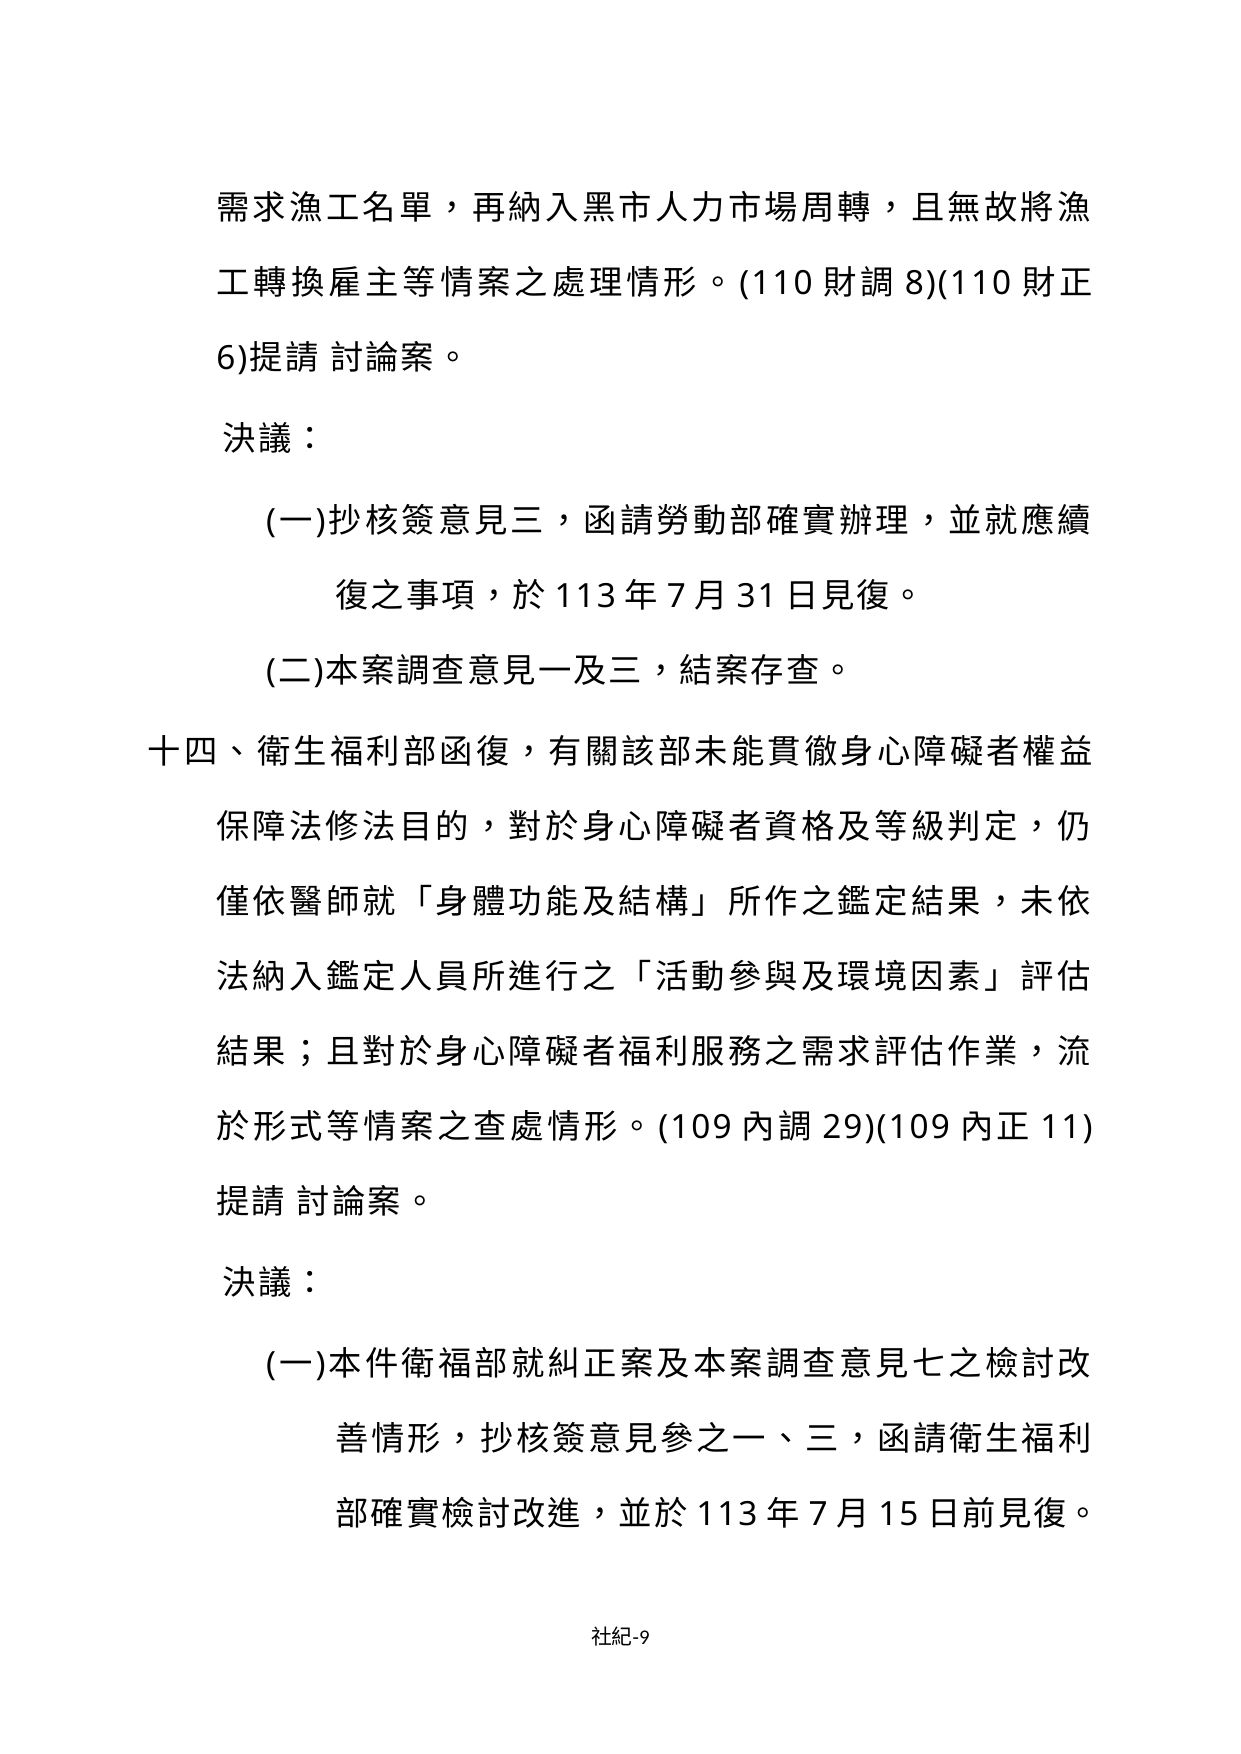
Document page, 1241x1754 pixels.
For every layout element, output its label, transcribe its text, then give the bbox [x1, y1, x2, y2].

text 決議： [214, 1241, 1101, 1320]
text (一)抄核簽意見三，函請勞動部確實辦理，並就應續復之事項，於113年7月31日見復。 [258, 478, 1101, 627]
text 十四、衛生福利部函復，有關該部未能貫徹身心障礙者權益保障法修法目的，對於身心障礙者資格及等級判定，仍僅依醫師就「身體功能及結構」所作之鑑定結果，未依法納入鑑定人員所進行之「活動參與及環境因素」評估結果；且對於身心障礙者福利服務之需求評估作業，流於形式等情案之查處情形。(109內調29)(109內正11)提請 討論案。 [139, 709, 1101, 1238]
text 需求漁工名單，再納入黑市人力市場周轉，且無故將漁工轉換雇主等情案之處理情形。(110財調8)(110財正6)提請 討論案。 [139, 166, 1101, 395]
text (一)本件衛福部就糾正案及本案調查意見七之檢討改善情形，抄核簽意見參之一、三，函請衛生福利部確實檢討改進，並於113年7月15日前見復。 [258, 1322, 1101, 1551]
text (二)本案調查意見一及三，結案存查。 [258, 627, 1101, 707]
text 決議： [214, 397, 1101, 476]
